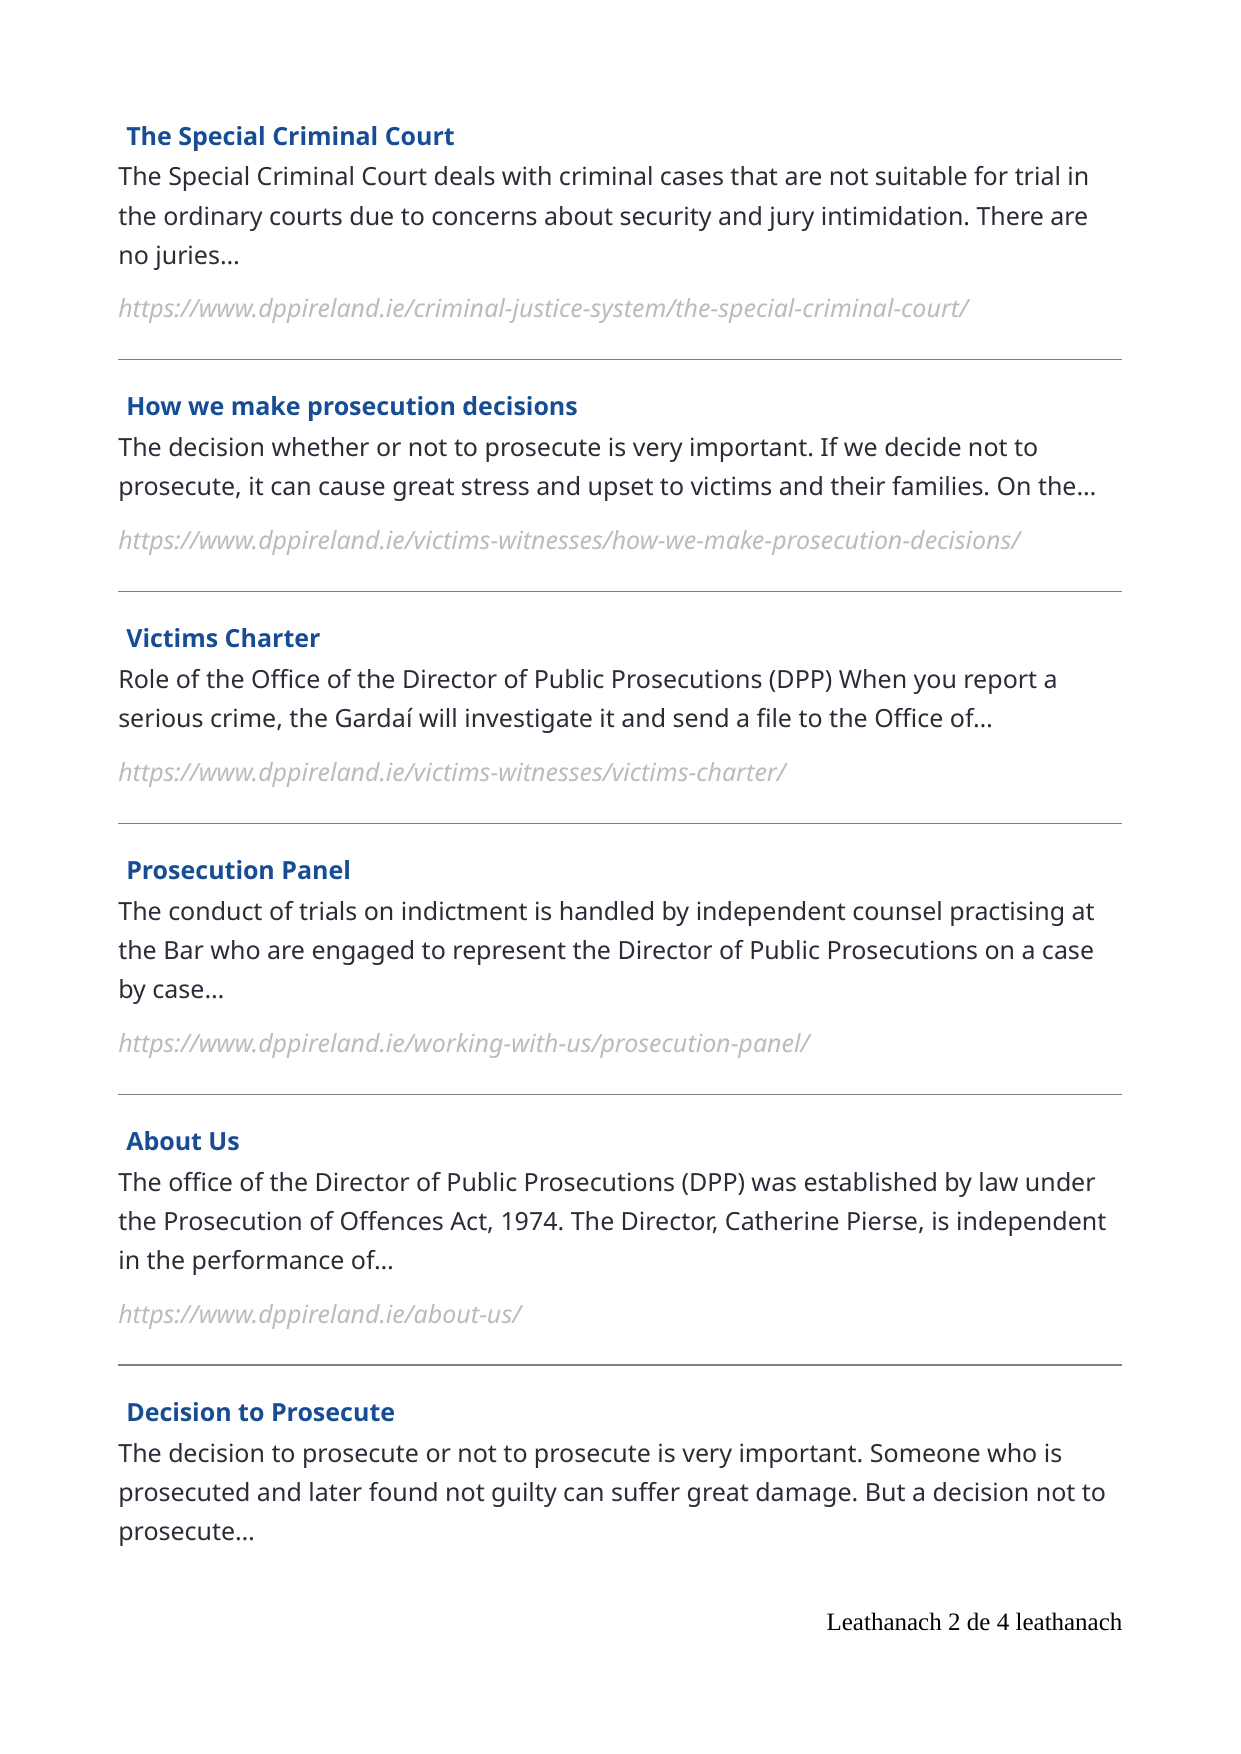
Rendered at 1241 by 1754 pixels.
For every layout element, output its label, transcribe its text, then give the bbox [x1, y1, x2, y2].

subtitle About Us [126, 1123, 1122, 1158]
text https://www.dppireland.ie/criminal-justice-system/the-special-criminal-court/ [118, 291, 1122, 325]
text The decision to prosecute or not to prosecute is very important. Someone who is prosecuted and later found not guilty can suffer great damage. But a decision not to prosecute… [118, 1435, 1122, 1548]
subtitle How we make prosecution decisions [126, 389, 1122, 423]
text Role of the Office of the Director of Public Prosecutions (DPP) When you report a serious crime, the Gardaí will investigate it and send a file to the Office of… [118, 662, 1122, 735]
subtitle Prosecution Panel [126, 853, 1122, 887]
text The office of the Director of Public Prosecutions (DPP) was established by law under the Prosecution of Offences Act, 1974. The Director, Catherine Pierse, is independent in the performance of… [118, 1164, 1122, 1277]
text The conduct of trials on indictment is handled by independent counsel practising at the Bar who are engaged to represent the Director of Public Prosecutions on a case by case… [118, 893, 1122, 1006]
text The decision whether or not to prosecute is very important. If we decide not to prosecute, it can cause great stress and upset to victims and their families. On the… [118, 430, 1122, 503]
text https://www.dppireland.ie/working-with-us/prosecution-panel/ [118, 1026, 1122, 1059]
text https://www.dppireland.ie/about-us/ [118, 1296, 1122, 1331]
subtitle Victims Charter [126, 621, 1122, 655]
subtitle The Special Criminal Court [126, 118, 1122, 152]
text https://www.dppireland.ie/victims-witnesses/victims-charter/ [118, 754, 1122, 789]
text https://www.dppireland.ie/victims-witnesses/how-we-make-prosecution-decisions/ [118, 523, 1122, 557]
text The Special Criminal Court deals with criminal cases that are not suitable for trial in the ordinary courts due to concerns about security and jury intimidation. There are no juries… [118, 159, 1122, 271]
subtitle Decision to Prosecute [126, 1394, 1122, 1428]
